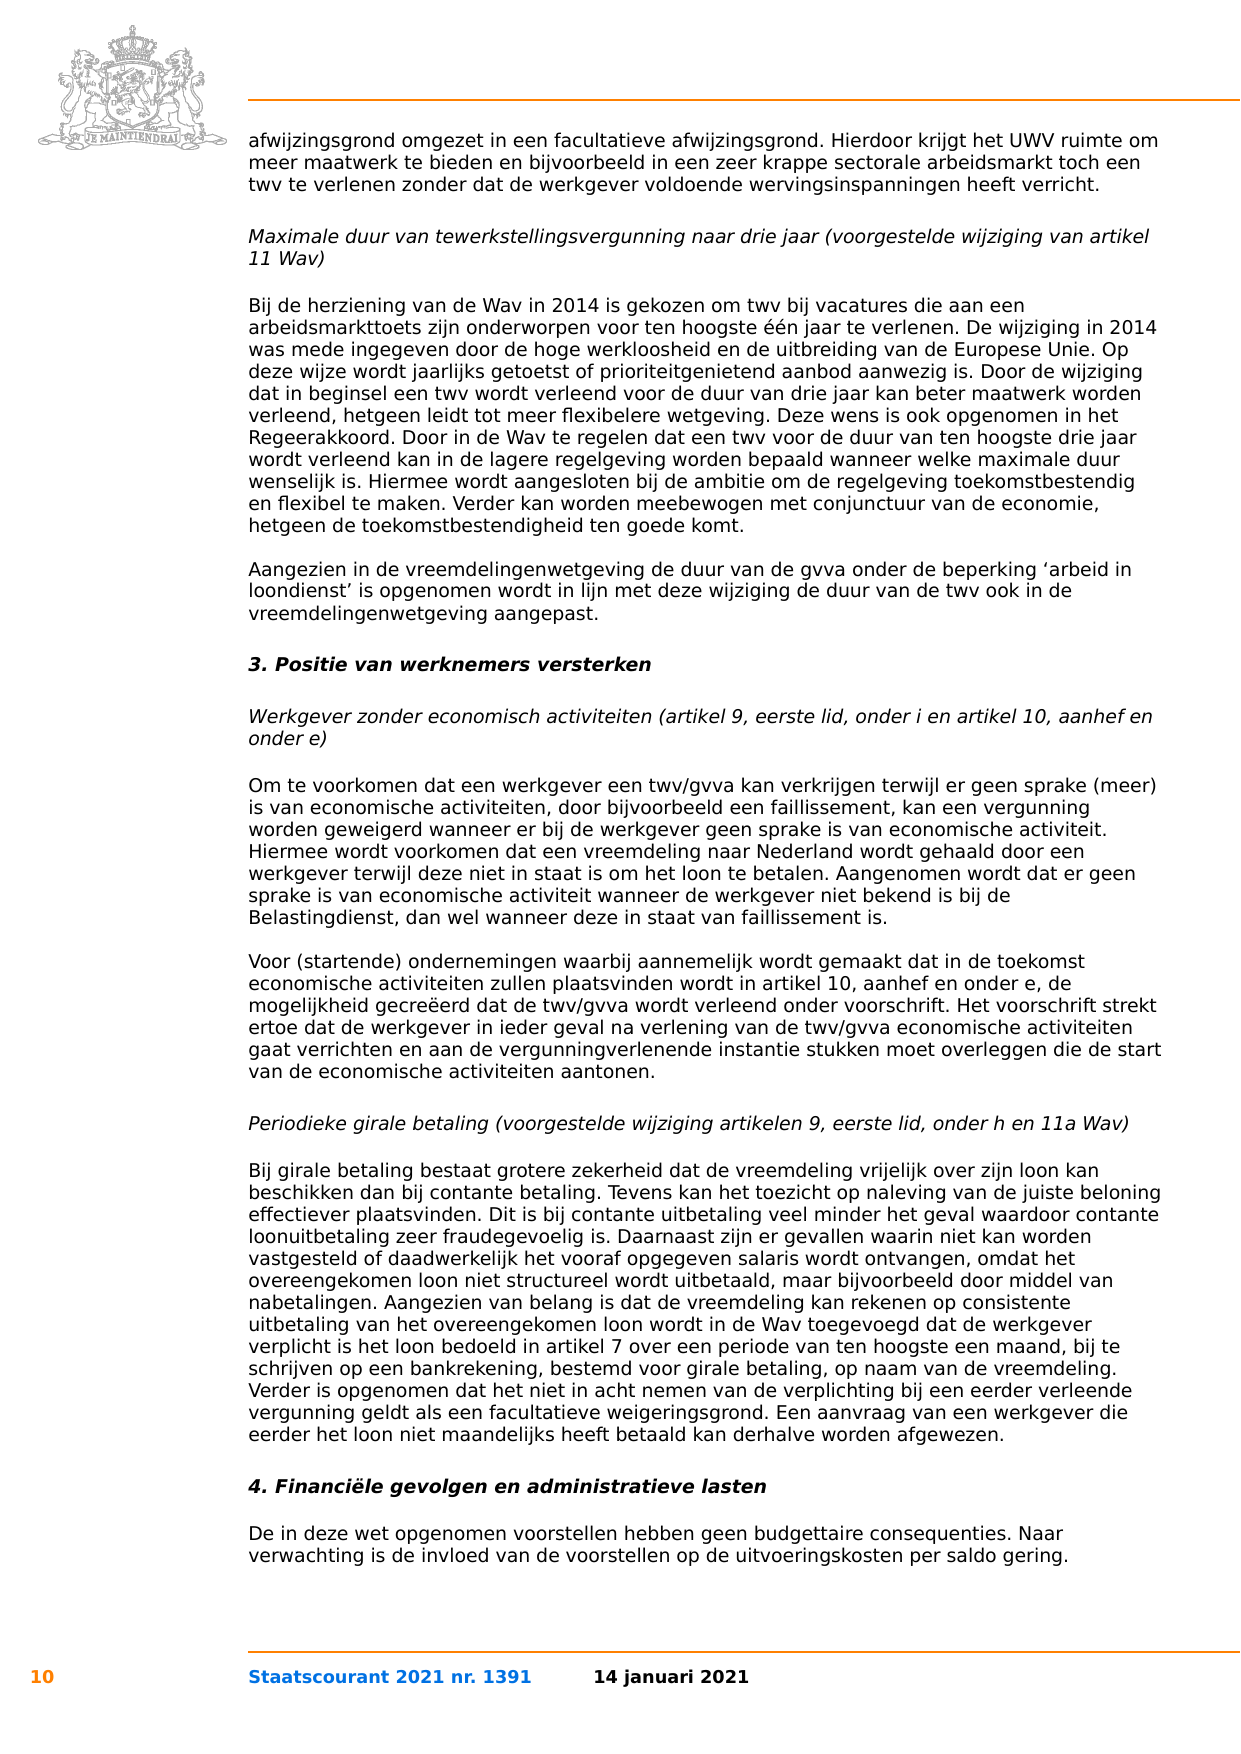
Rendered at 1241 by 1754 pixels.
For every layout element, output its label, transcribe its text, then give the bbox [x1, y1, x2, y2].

text Om te voorkomen dat een werkgever een twv/gvva kan verkrijgen terwijl er geen sprake (meer) is van economische activiteiten, door bijvoorbeeld een faillissement, kan een vergunning worden geweigerd wanneer er bij de werkgever geen sprake is van economische activiteit. Hiermee wordt voorkomen dat een vreemdeling naar Nederland wordt gehaald door een werkgever terwijl deze niet in staat is om het loon te betalen. Aangenomen wordt dat er geen sprake is van economische activiteit wanneer de werkgever niet bekend is bij de Belastingdienst, dan wel wanneer deze in staat van faillissement is. [248, 775, 1163, 929]
subtitle Werkgever zonder economisch activiteiten (artikel 9, eerste lid, onder i en artikel 10, aanhef en onder e) [248, 706, 1163, 750]
text Bij de herziening van de Wav in 2014 is gekozen om twv bij vacatures die aan een arbeidsmarkttoets zijn onderworpen voor ten hoogste één jaar te verlenen. De wijziging in 2014 was mede ingegeven door de hoge werkloosheid en de uitbreiding van de Europese Unie. Op deze wijze wordt jaarlijks getoetst of prioriteitgenietend aanbod aanwezig is. Door de wijziging dat in beginsel een twv wordt verleend voor de duur van drie jaar kan beter maatwerk worden verleend, hetgeen leidt tot meer flexibelere wetgeving. Deze wens is ook opgenomen in het Regeerakkoord. Door in de Wav te regelen dat een twv voor de duur van ten hoogste drie jaar wordt verleend kan in de lagere regelgeving worden bepaald wanneer welke maximale duur wenselijk is. Hiermee wordt aangesloten bij de ambitie om de regelgeving toekomstbestendig en flexibel te maken. Verder kan worden meebewogen met conjunctuur van de economie, hetgeen de toekomstbestendigheid ten goede komt. [248, 295, 1163, 537]
subtitle 3. Positie van werknemers versterken [248, 654, 1163, 676]
text Aangezien in de vreemdelingenwetgeving de duur van de gvva onder de beperking ‘arbeid in loondienst’ is opgenomen wordt in lijn met deze wijziging de duur van de twv ook in de vreemdelingenwetgeving aangepast. [248, 558, 1163, 624]
subtitle Maximale duur van tewerkstellingsvergunning naar drie jaar (voorgestelde wijziging van artikel 11 Wav) [248, 226, 1163, 270]
text De in deze wet opgenomen voorstellen hebben geen budgettaire consequenties. Naar verwachting is de invloed van de voorstellen op de uitvoeringskosten per saldo gering. [248, 1523, 1163, 1567]
subtitle 4. Financiële gevolgen en administratieve lasten [248, 1476, 1163, 1498]
text Bij girale betaling bestaat grotere zekerheid dat de vreemdeling vrijelijk over zijn loon kan beschikken dan bij contante betaling. Tevens kan het toezicht op naleving van de juiste beloning effectiever plaatsvinden. Dit is bij contante uitbetaling veel minder het geval waardoor contante loonuitbetaling zeer fraudegevoelig is. Daarnaast zijn er gevallen waarin niet kan worden vastgesteld of daadwerkelijk het vooraf opgegeven salaris wordt ontvangen, omdat het overeengekomen loon niet structureel wordt uitbetaald, maar bijvoorbeeld door middel van nabetalingen. Aangezien van belang is dat de vreemdeling kan rekenen op consistente uitbetaling van het overeengekomen loon wordt in de Wav toegevoegd dat de werkgever verplicht is het loon bedoeld in artikel 7 over een periode van ten hoogste een maand, bij te schrijven op een bankrekening, bestemd voor girale betaling, op naam van de vreemdeling. Verder is opgenomen dat het niet in acht nemen van de verplichting bij een eerder verleende vergunning geldt als een facultatieve weigeringsgrond. Een aanvraag van een werkgever die eerder het loon niet maandelijks heeft betaald kan derhalve worden afgewezen. [248, 1160, 1163, 1446]
subtitle Periodieke girale betaling (voorgestelde wijziging artikelen 9, eerste lid, onder h en 11a Wav) [248, 1113, 1163, 1135]
text afwijzingsgrond omgezet in een facultatieve afwijzingsgrond. Hierdoor krijgt het UWV ruimte om meer maatwerk te bieden en bijvoorbeeld in een zeer krappe sectorale arbeidsmarkt toch een twv te verlenen zonder dat de werkgever voldoende wervingsinspanningen heeft verricht. [248, 130, 1163, 196]
picture [38, 25, 227, 150]
text Voor (startende) ondernemingen waarbij aannemelijk wordt gemaakt dat in de toekomst economische activiteiten zullen plaatsvinden wordt in artikel 10, aanhef en onder e, de mogelijkheid gecreëerd dat de twv/gvva wordt verleend onder voorschrift. Het voorschrift strekt ertoe dat de werkgever in ieder geval na verlening van de twv/gvva economische activiteiten gaat verrichten en aan de vergunningverlenende instantie stukken moet overleggen die de start van de economische activiteiten aantonen. [248, 951, 1163, 1083]
